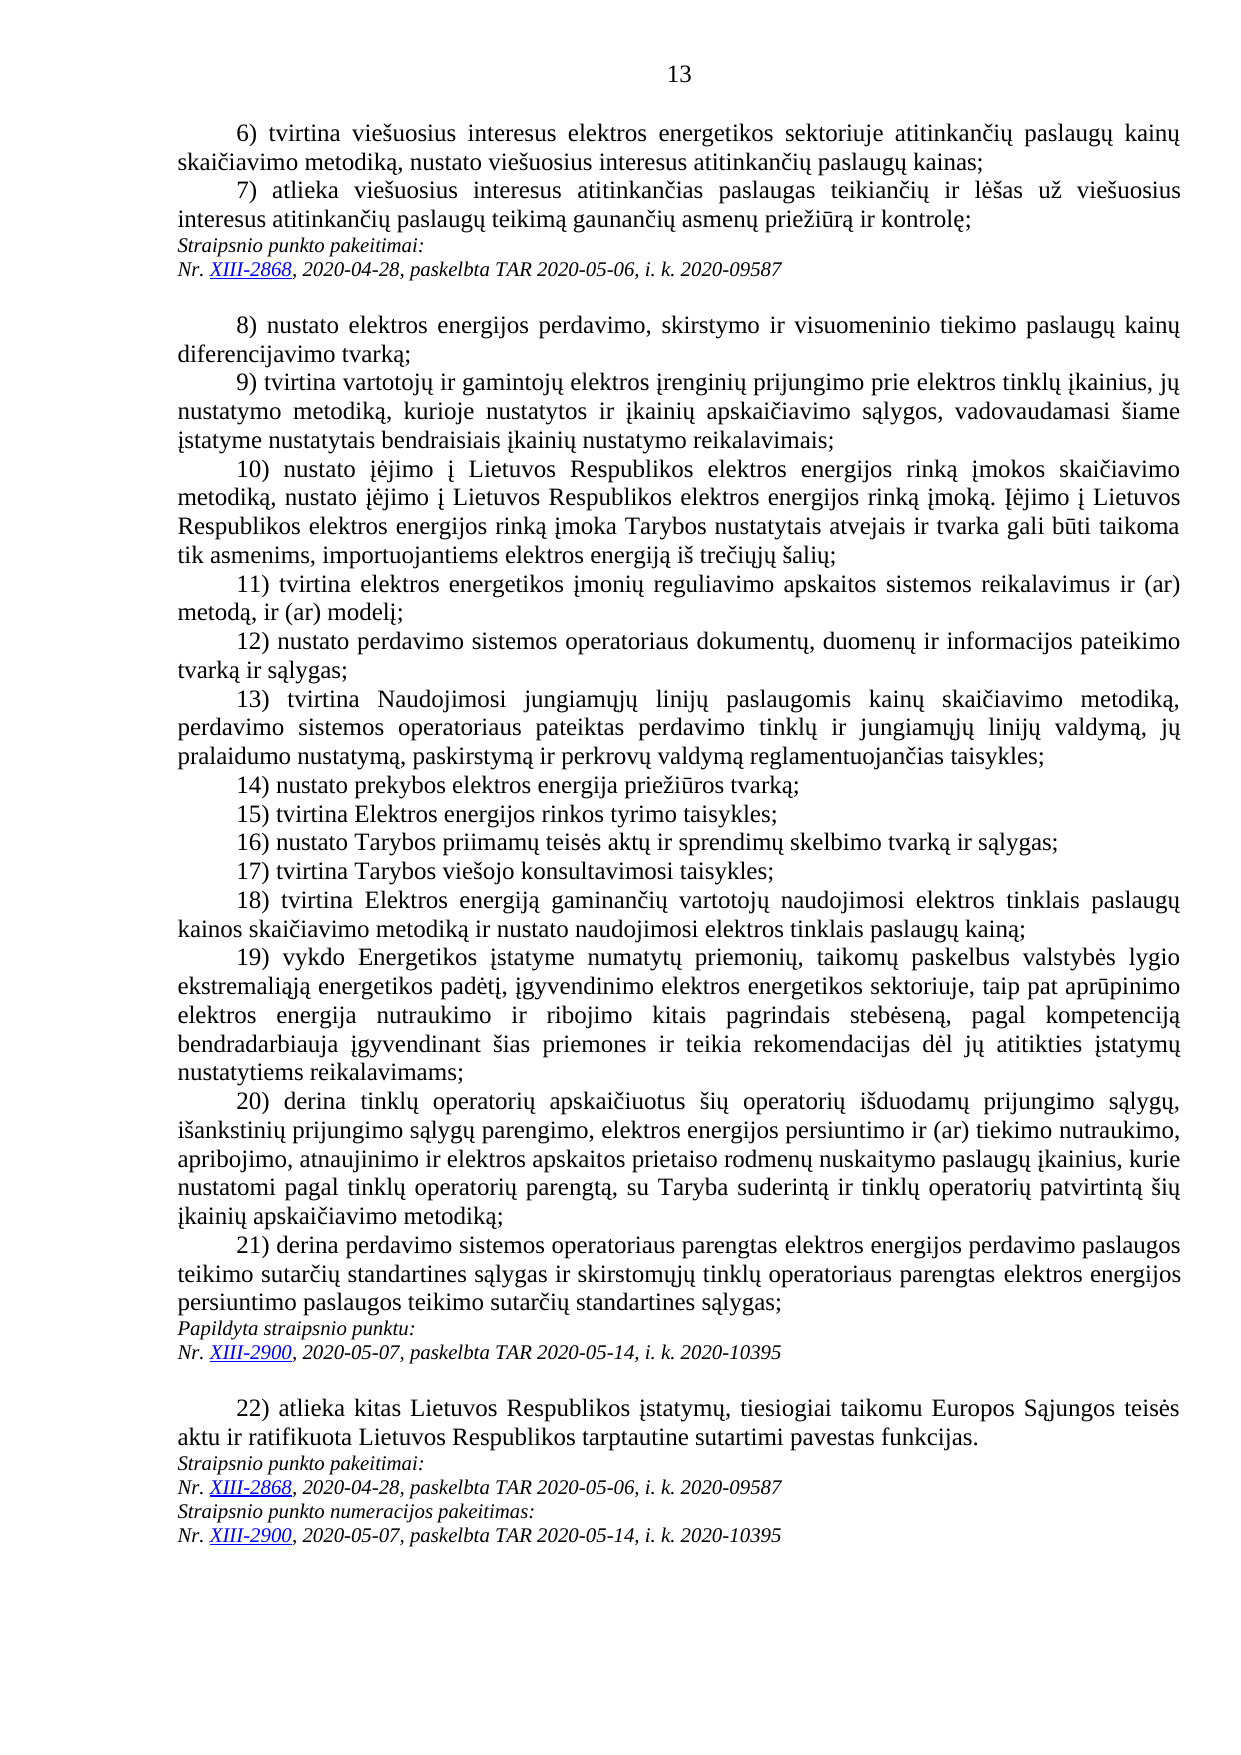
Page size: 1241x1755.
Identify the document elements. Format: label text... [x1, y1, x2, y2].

text 17) tvirtina Tarybos viešojo konsultavimosi taisykles; [177, 856, 1181, 885]
text 13) tvirtina Naudojimosi jungiamųjų linijų paslaugomis kainų skaičiavimo metodiką, perdavimo sistemos operatoriaus pateiktas perdavimo tinklų ir jungiamųjų linijų valdymą, jų pralaidumo nustatymą, paskirstymą ir perkrovų valdymą reglamentuojančias taisykles; [177, 684, 1181, 770]
text 9) tvirtina vartotojų ir gamintojų elektros įrenginių prijungimo prie elektros tinklų įkainius, jų nustatymo metodiką, kurioje nustatytos ir įkainių apskaičiavimo sąlygos, vadovaudamasi šiame įstatyme nustatytais bendraisiais įkainių nustatymo reikalavimais; [177, 367, 1181, 454]
text 15) tvirtina Elektros energijos rinkos tyrimo taisykles; [177, 799, 1181, 827]
text 12) nustato perdavimo sistemos operatoriaus dokumentų, duomenų ir informacijos pateikimo tvarką ir sąlygas; [177, 626, 1181, 684]
text 10) nustato įėjimo į Lietuvos Respublikos elektros energijos rinką įmokos skaičiavimo metodiką, nustato įėjimo į Lietuvos Respublikos elektros energijos rinką įmoką. Įėjimo į Lietuvos Respublikos elektros energijos rinką įmoka Tarybos nustatytais atvejais ir tvarka gali būti taikoma tik asmenims, importuojantiems elektros energiją iš trečiųjų šalių; [177, 454, 1181, 569]
text Nr. XIII-2868, 2020-04-28, paskelbta TAR 2020-05-06, i. k. 2020-09587 [177, 257, 1181, 281]
text 16) nustato Tarybos priimamų teisės aktų ir sprendimų skelbimo tvarką ir sąlygas; [177, 827, 1181, 856]
text Straipsnio punkto pakeitimai: [177, 1451, 1181, 1475]
text 18) tvirtina Elektros energiją gaminančių vartotojų naudojimosi elektros tinklais paslaugų kainos skaičiavimo metodiką ir nustato naudojimosi elektros tinklais paslaugų kainą; [177, 885, 1181, 942]
text 6) tvirtina viešuosius interesus elektros energetikos sektoriuje atitinkančių paslaugų kainų skaičiavimo metodiką, nustato viešuosius interesus atitinkančių paslaugų kainas; [177, 118, 1181, 176]
text 21) derina perdavimo sistemos operatoriaus parengtas elektros energijos perdavimo paslaugos teikimo sutarčių standartines sąlygas ir skirstomųjų tinklų operatoriaus parengtas elektros energijos persiuntimo paslaugos teikimo sutarčių standartines sąlygas; [177, 1230, 1181, 1316]
text 22) atlieka kitas Lietuvos Respublikos įstatymų, tiesiogiai taikomu Europos Sąjungos teisės aktu ir ratifikuota Lietuvos Respublikos tarptautine sutartimi pavestas funkcijas. [177, 1393, 1181, 1451]
text 20) derina tinklų operatorių apskaičiuotus šių operatorių išduodamų prijungimo sąlygų, išankstinių prijungimo sąlygų parengimo, elektros energijos persiuntimo ir (ar) tiekimo nutraukimo, apribojimo, atnaujinimo ir elektros apskaitos prietaiso rodmenų nuskaitymo paslaugų įkainius, kurie nustatomi pagal tinklų operatorių parengtą, su Taryba suderintą ir tinklų operatorių patvirtintą šių įkainių apskaičiavimo metodiką; [177, 1086, 1181, 1230]
text Straipsnio punkto pakeitimai: [177, 233, 1181, 257]
text 7) atlieka viešuosius interesus atitinkančias paslaugas teikiančių ir lėšas už viešuosius interesus atitinkančių paslaugų teikimą gaunančių asmenų priežiūrą ir kontrolę; [177, 176, 1181, 233]
text 8) nustato elektros energijos perdavimo, skirstymo ir visuomeninio tiekimo paslaugų kainų diferencijavimo tvarką; [177, 310, 1181, 367]
text Papildyta straipsnio punktu: [177, 1316, 1181, 1340]
text Straipsnio punkto numeracijos pakeitimas: [177, 1499, 1181, 1523]
text Nr. XIII-2900, 2020-05-07, paskelbta TAR 2020-05-14, i. k. 2020-10395 [177, 1340, 1181, 1364]
text 11) tvirtina elektros energetikos įmonių reguliavimo apskaitos sistemos reikalavimus ir (ar) metodą, ir (ar) modelį; [177, 569, 1181, 626]
text Nr. XIII-2900, 2020-05-07, paskelbta TAR 2020-05-14, i. k. 2020-10395 [177, 1523, 1181, 1547]
text 14) nustato prekybos elektros energija priežiūros tvarką; [177, 770, 1181, 799]
text Nr. XIII-2868, 2020-04-28, paskelbta TAR 2020-05-06, i. k. 2020-09587 [177, 1475, 1181, 1499]
text 19) vykdo Energetikos įstatyme numatytų priemonių, taikomų paskelbus valstybės lygio ekstremaliąją energetikos padėtį, įgyvendinimo elektros energetikos sektoriuje, taip pat aprūpinimo elektros energija nutraukimo ir ribojimo kitais pagrindais stebėseną, pagal kompetenciją bendradarbiauja įgyvendinant šias priemones ir teikia rekomendacijas dėl jų atitikties įstatymų nustatytiems reikalavimams; [177, 942, 1181, 1086]
